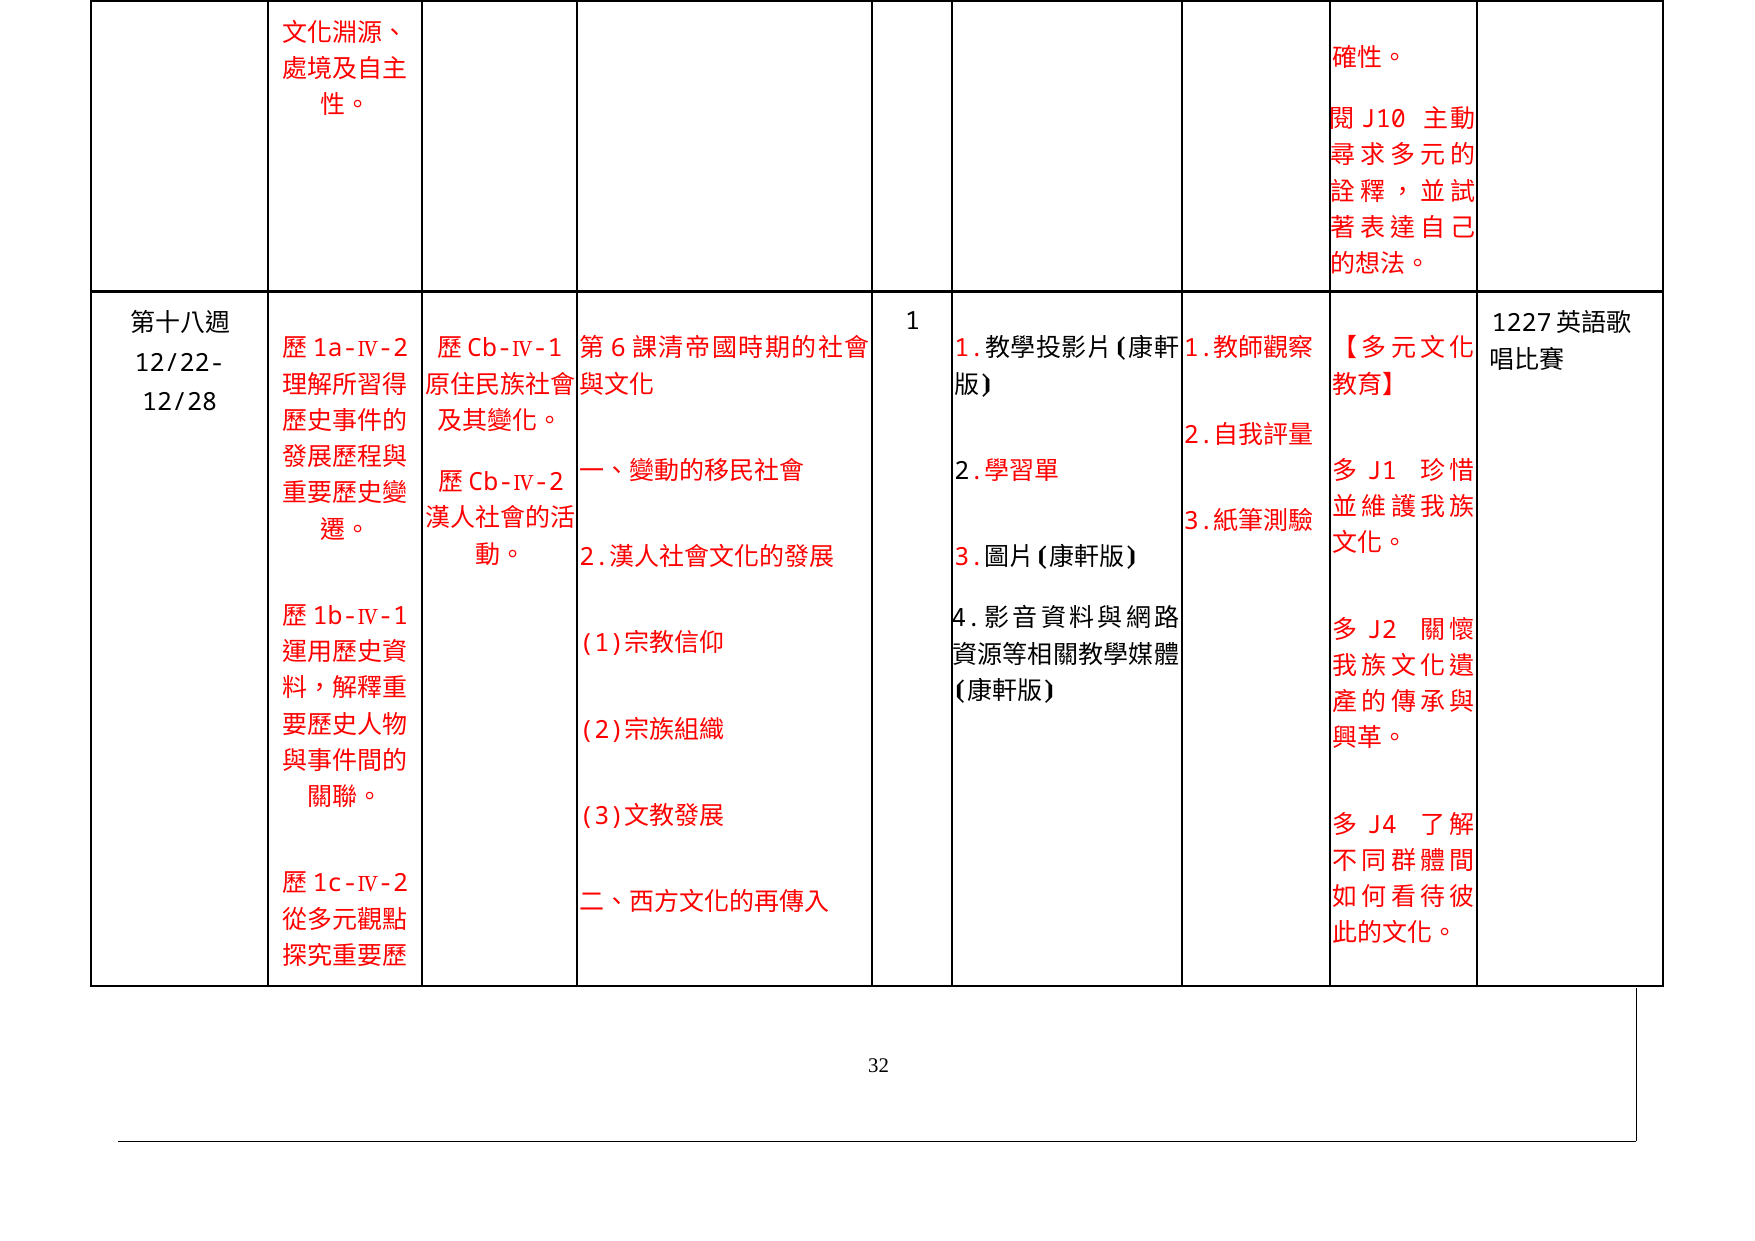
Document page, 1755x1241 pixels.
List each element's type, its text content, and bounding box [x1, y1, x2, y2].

table_cell 歷1a-Ⅳ-2 理解所習得歷史事件的發展歷程與重要歷史變遷。 歷1b-Ⅳ-1 運用歷史資料，解釋重要歷史人物與事件間的關聯。 歷1c-Ⅳ-2 從多元觀點探究重要歷 [269, 293, 421, 984]
table_cell [1183, 2, 1329, 290]
table_cell [1478, 2, 1662, 290]
table_cell [873, 2, 951, 290]
table_cell 確性。 閱J10 主動尋求多元的詮釋，並試著表達自己的想法。 [1331, 2, 1476, 290]
table_cell [578, 2, 871, 290]
table_cell 文化淵源、處境及自主性。 [269, 2, 421, 290]
table_cell [92, 2, 267, 290]
table_cell [423, 2, 576, 290]
table_cell 第十八週12/22-12/28 [92, 293, 267, 984]
table_cell 【多元文化教育】 多J1 珍惜並維護我族文化。 多J2 關懷我族文化遺產的傳承與興革。 多J4 了解不同群體間如何看待彼此的文化。 [1331, 293, 1476, 984]
table_cell 1.教學投影片⦗康軒版⦘ 2.學習單 3.圖片⦗康軒版⦘ 4.影音資料與網路資源等相關教學媒體⦗康軒版⦘ [953, 293, 1181, 984]
table_cell 歷Cb-Ⅳ-1 原住民族社會及其變化。 歷Cb-Ⅳ-2 漢人社會的活動。 [423, 293, 576, 984]
table_cell 1 [873, 293, 951, 984]
table_cell 第6課清帝國時期的社會與文化 一、變動的移民社會 2.漢人社會文化的發展 (1)宗教信仰 (2)宗族組織 (3)文教發展 二、西方文化的再傳入 [578, 293, 871, 984]
table_cell [953, 2, 1181, 290]
table_cell 1.教師觀察 2.自我評量 3.紙筆測驗 [1183, 293, 1329, 984]
table_cell 1227英語歌唱比賽 [1478, 293, 1662, 984]
